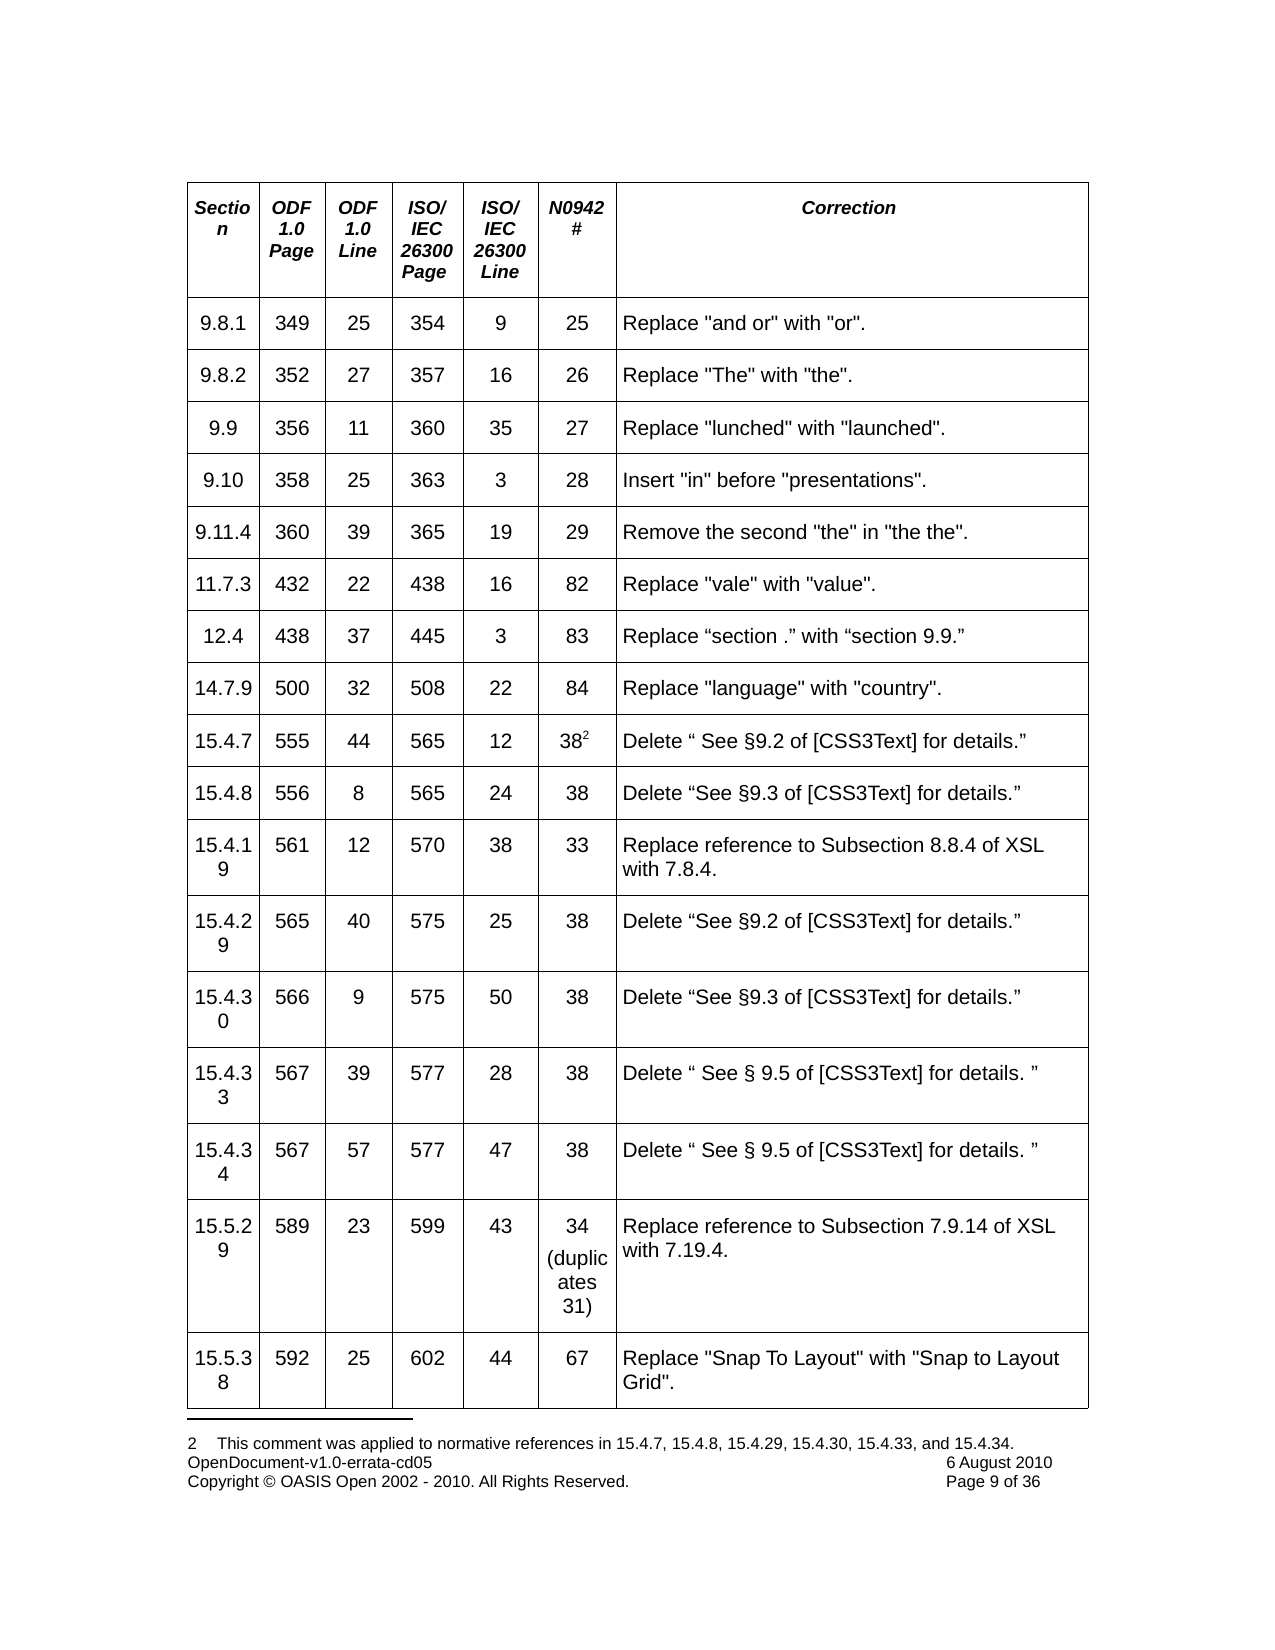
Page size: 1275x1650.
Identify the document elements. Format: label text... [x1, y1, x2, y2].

table_cell 19 [464, 507, 538, 558]
table_cell 32 [326, 663, 392, 714]
table_cell 432 [260, 559, 325, 610]
table_cell 40 [326, 896, 392, 971]
table_cell 9 [464, 298, 538, 349]
table_cell Replace "lunched" with "launched". [617, 402, 1088, 453]
table_cell 15.4.33 [188, 1048, 259, 1123]
table_cell 57 [326, 1124, 392, 1199]
table_cell 9.11.4 [188, 507, 259, 558]
table_cell 358 [260, 454, 325, 506]
table_cell 3 [464, 454, 538, 506]
table_cell 354 [393, 298, 463, 349]
table_cell 9.8.2 [188, 350, 259, 401]
table_cell 15.5.29 [188, 1200, 259, 1332]
table_cell 43 [464, 1200, 538, 1332]
table_cell 566 [260, 972, 325, 1047]
table_cell 577 [393, 1048, 463, 1123]
table_cell 15.4.34 [188, 1124, 259, 1199]
table_cell 602 [393, 1333, 463, 1408]
table_cell 575 [393, 896, 463, 971]
table_cell Delete “See §9.3 of [CSS3Text] for details.” [617, 767, 1088, 819]
table_cell 33 [539, 820, 616, 895]
table_header Correction [617, 183, 1088, 297]
table_cell 575 [393, 972, 463, 1047]
table_cell Replace "The" with "the". [617, 350, 1088, 401]
table_cell 38 [539, 1048, 616, 1123]
table_cell 349 [260, 298, 325, 349]
table_cell 28 [539, 454, 616, 506]
table_cell 38 [464, 820, 538, 895]
table_cell 44 [326, 715, 392, 766]
table_cell 565 [393, 767, 463, 819]
table_cell 592 [260, 1333, 325, 1408]
table_cell 9.8.1 [188, 298, 259, 349]
table_cell 26 [539, 350, 616, 401]
table_header ISO/IEC 26300 Line [464, 183, 538, 297]
table_cell Replace reference to Subsection 8.8.4 of XSL with 7.8.4. [617, 820, 1088, 895]
table_cell Delete “ See § 9.5 of [CSS3Text] for details. ” [617, 1124, 1088, 1199]
table_cell 38 [539, 715, 616, 766]
table_cell 22 [464, 663, 538, 714]
table_cell 15.4.8 [188, 767, 259, 819]
table_cell 12 [326, 820, 392, 895]
table_cell 565 [393, 715, 463, 766]
table_cell Replace “section .” with “section 9.9.” [617, 611, 1088, 662]
table_cell 555 [260, 715, 325, 766]
table_cell 561 [260, 820, 325, 895]
table_cell 15.4.7 [188, 715, 259, 766]
table_cell 567 [260, 1124, 325, 1199]
table_cell 365 [393, 507, 463, 558]
table_cell Replace "language" with "country". [617, 663, 1088, 714]
table_cell 15.5.38 [188, 1333, 259, 1408]
table_cell Replace "and or" with "or". [617, 298, 1088, 349]
table_cell 22 [326, 559, 392, 610]
table_cell Replace "vale" with "value". [617, 559, 1088, 610]
table_cell 34 (duplicates 31) [539, 1200, 616, 1332]
table_cell 556 [260, 767, 325, 819]
table_cell 29 [539, 507, 616, 558]
table_cell 565 [260, 896, 325, 971]
table_cell 438 [260, 611, 325, 662]
table_header Section [188, 183, 259, 297]
table_cell 27 [539, 402, 616, 453]
table_cell 67 [539, 1333, 616, 1408]
table_cell 356 [260, 402, 325, 453]
table_cell 25 [326, 1333, 392, 1408]
table_cell 12 [464, 715, 538, 766]
table_cell 16 [464, 559, 538, 610]
table_cell 12.4 [188, 611, 259, 662]
table_cell 589 [260, 1200, 325, 1332]
table_cell 23 [326, 1200, 392, 1332]
table_cell 11 [326, 402, 392, 453]
table_cell 500 [260, 663, 325, 714]
table_cell Replace "Snap To Layout" with "Snap to Layout Grid". [617, 1333, 1088, 1408]
table_cell 38 [539, 896, 616, 971]
table_cell 360 [393, 402, 463, 453]
table_cell 357 [393, 350, 463, 401]
table_cell 84 [539, 663, 616, 714]
table_cell 15.4.19 [188, 820, 259, 895]
table_cell 14.7.9 [188, 663, 259, 714]
table_cell Delete “See §9.2 of [CSS3Text] for details.” [617, 896, 1088, 971]
table_cell 38 [539, 767, 616, 819]
table_cell 577 [393, 1124, 463, 1199]
table_cell 25 [326, 298, 392, 349]
table_cell 3 [464, 611, 538, 662]
table_cell 570 [393, 820, 463, 895]
table_cell 47 [464, 1124, 538, 1199]
table_cell 8 [326, 767, 392, 819]
table_cell 9.10 [188, 454, 259, 506]
table_cell 28 [464, 1048, 538, 1123]
table_cell 50 [464, 972, 538, 1047]
table_cell 508 [393, 663, 463, 714]
table_cell Replace reference to Subsection 7.9.14 of XSL with 7.19.4. [617, 1200, 1088, 1332]
table_cell Insert "in" before "presentations". [617, 454, 1088, 506]
table_cell 363 [393, 454, 463, 506]
table_cell 16 [464, 350, 538, 401]
table_cell Remove the second "the" in "the the". [617, 507, 1088, 558]
table_header ODF 1.0 Line [326, 183, 392, 297]
table_cell 82 [539, 559, 616, 610]
table_cell 37 [326, 611, 392, 662]
table_cell 567 [260, 1048, 325, 1123]
table_cell 25 [464, 896, 538, 971]
table_cell 9.9 [188, 402, 259, 453]
table_cell 27 [326, 350, 392, 401]
table_cell 11.7.3 [188, 559, 259, 610]
table_cell 39 [326, 1048, 392, 1123]
table_cell 445 [393, 611, 463, 662]
table_cell 15.4.29 [188, 896, 259, 971]
table_header ODF 1.0 Page [260, 183, 325, 297]
table_header N0942 # [539, 183, 616, 297]
table_cell Delete “See §9.3 of [CSS3Text] for details.” [617, 972, 1088, 1047]
table_cell 352 [260, 350, 325, 401]
table_cell 24 [464, 767, 538, 819]
table_cell 38 [539, 972, 616, 1047]
table_cell 599 [393, 1200, 463, 1332]
table_cell 35 [464, 402, 538, 453]
table_header ISO/IEC 26300 Page [393, 183, 463, 297]
table_cell 44 [464, 1333, 538, 1408]
table_cell Delete “ See §9.2 of [CSS3Text] for details.” [617, 715, 1088, 766]
table_cell 39 [326, 507, 392, 558]
table_cell 25 [539, 298, 616, 349]
table_cell Delete “ See § 9.5 of [CSS3Text] for details. ” [617, 1048, 1088, 1123]
table_cell 360 [260, 507, 325, 558]
table_cell 9 [326, 972, 392, 1047]
table_cell 83 [539, 611, 616, 662]
table_cell 38 [539, 1124, 616, 1199]
table_cell 438 [393, 559, 463, 610]
table_cell 25 [326, 454, 392, 506]
table_cell 15.4.30 [188, 972, 259, 1047]
